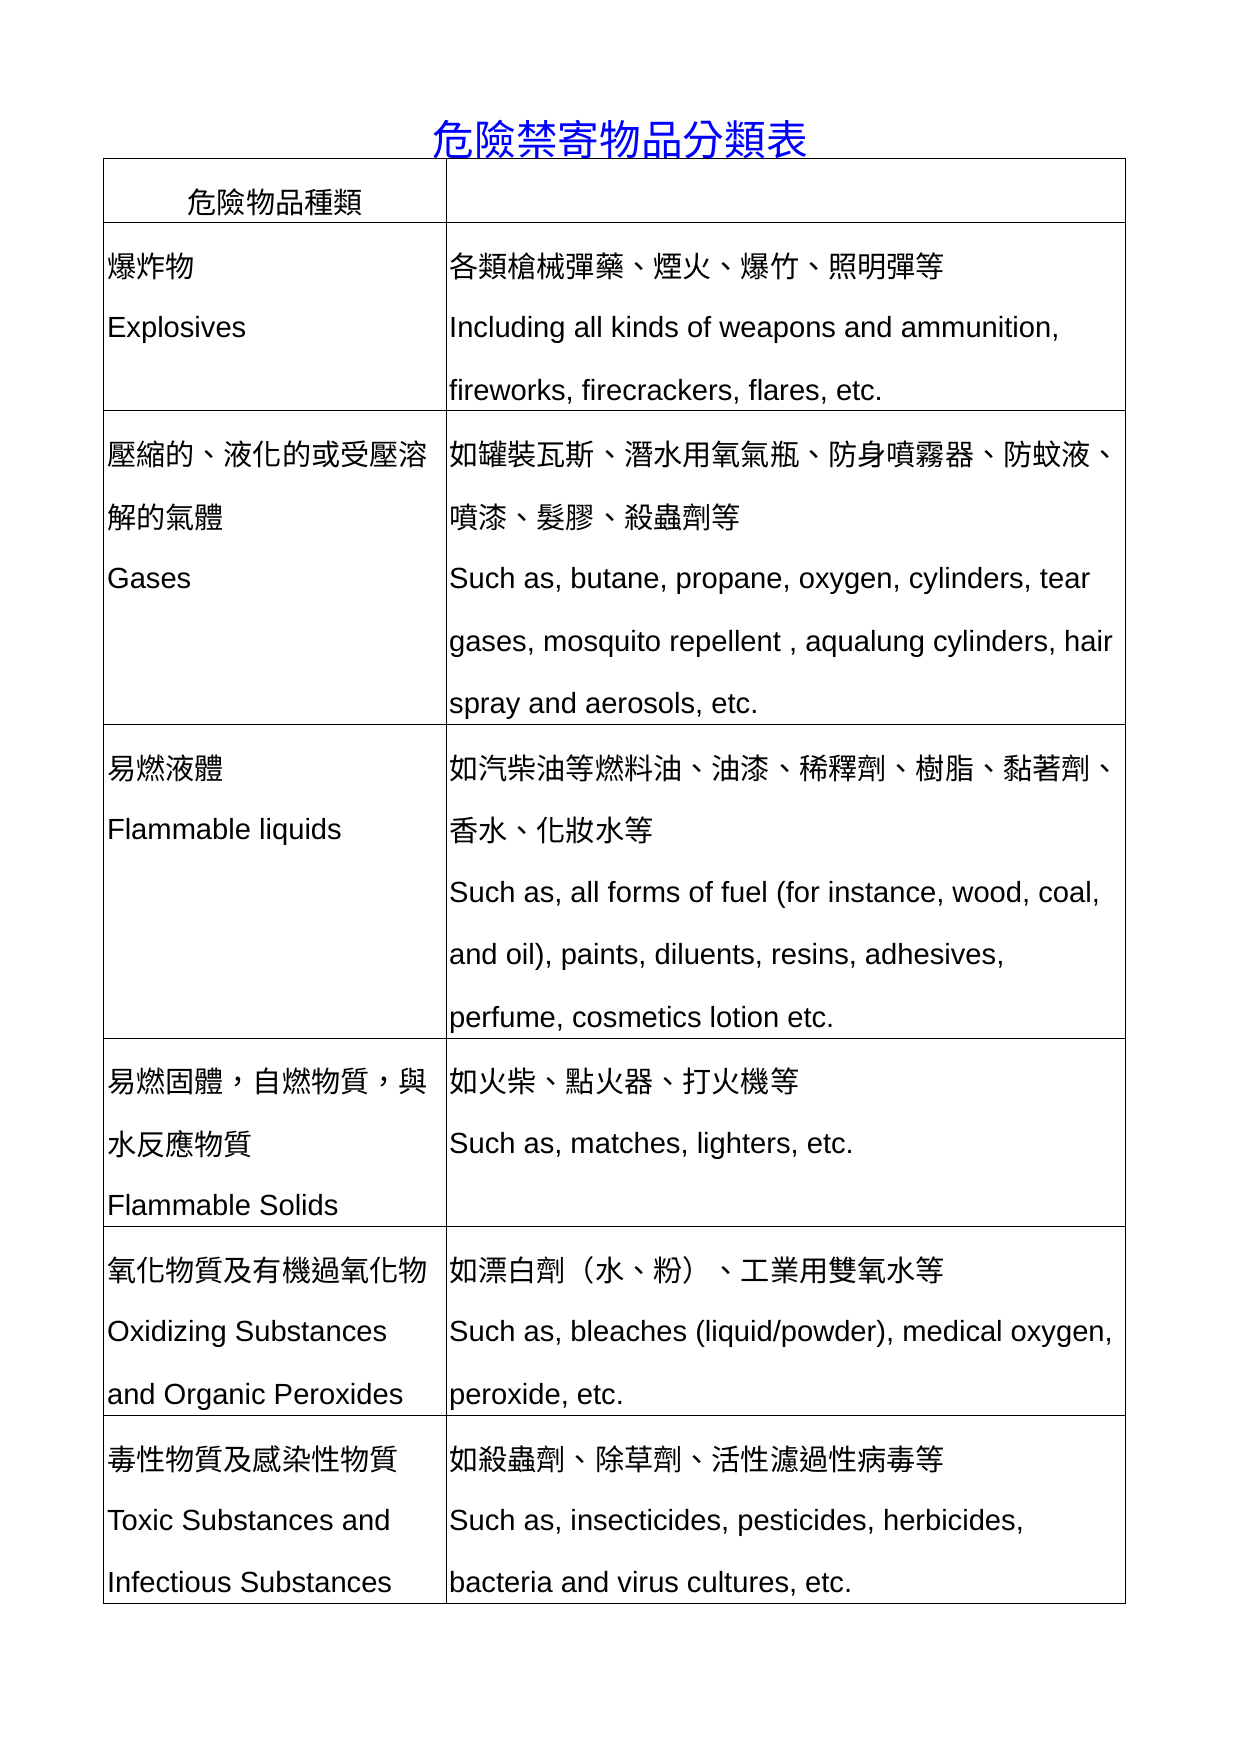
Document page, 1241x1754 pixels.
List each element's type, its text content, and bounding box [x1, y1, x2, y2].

table_cell 壓縮的、液化的或受壓溶解的氣體 Gases [104, 411, 446, 724]
table_cell 各類槍械彈藥、煙火、爆竹、照明彈等 Including all kinds of weapons and ammunition, fireworks, firecrackers, flares, etc. [447, 223, 1125, 410]
table_cell 易燃固體，自燃物質，與水反應物質 Flammable Solids [104, 1039, 446, 1226]
table_cell 氧化物質及有機過氧化物 Oxidizing Substances and Organic Peroxides [104, 1227, 446, 1414]
table_cell 如罐裝瓦斯、潛水用氧氣瓶、防身噴霧器、防蚊液、噴漆、髮膠、殺蟲劑等 Such as, butane, propane, oxygen, cylinders, tear gases, mosquito repellent , aqualung cylinders, hair spray and aerosols, etc. [447, 411, 1125, 724]
table_cell 如汽柴油等燃料油、油漆、稀釋劑、樹脂、黏著劑、香水、化妝水等 Such as, all forms of fuel (for instance, wood, coal, and oil), paints, diluents, resins, adhesives, perfume, cosmetics lotion etc. [447, 725, 1125, 1037]
table_cell 如漂白劑（水、粉）、工業用雙氧水等 Such as, bleaches (liquid/powder), medical oxygen, peroxide, etc. [447, 1227, 1125, 1414]
table_header [447, 159, 1125, 222]
table_cell 如殺蟲劑、除草劑、活性濾過性病毒等 Such as, insecticides, pesticides, herbicides, bacteria and virus cultures, etc. [447, 1416, 1125, 1603]
table_cell 毒性物質及感染性物質 Toxic Substances and Infectious Substances [104, 1416, 446, 1603]
table_cell 易燃液體 Flammable liquids [104, 725, 446, 1037]
table_header 危險物品種類 [104, 159, 446, 222]
text 危險禁寄物品分類表 [118, 96, 1122, 158]
table_cell 如火柴、點火器、打火機等 Such as, matches, lighters, etc. [447, 1039, 1125, 1226]
table_cell 爆炸物 Explosives [104, 223, 446, 410]
